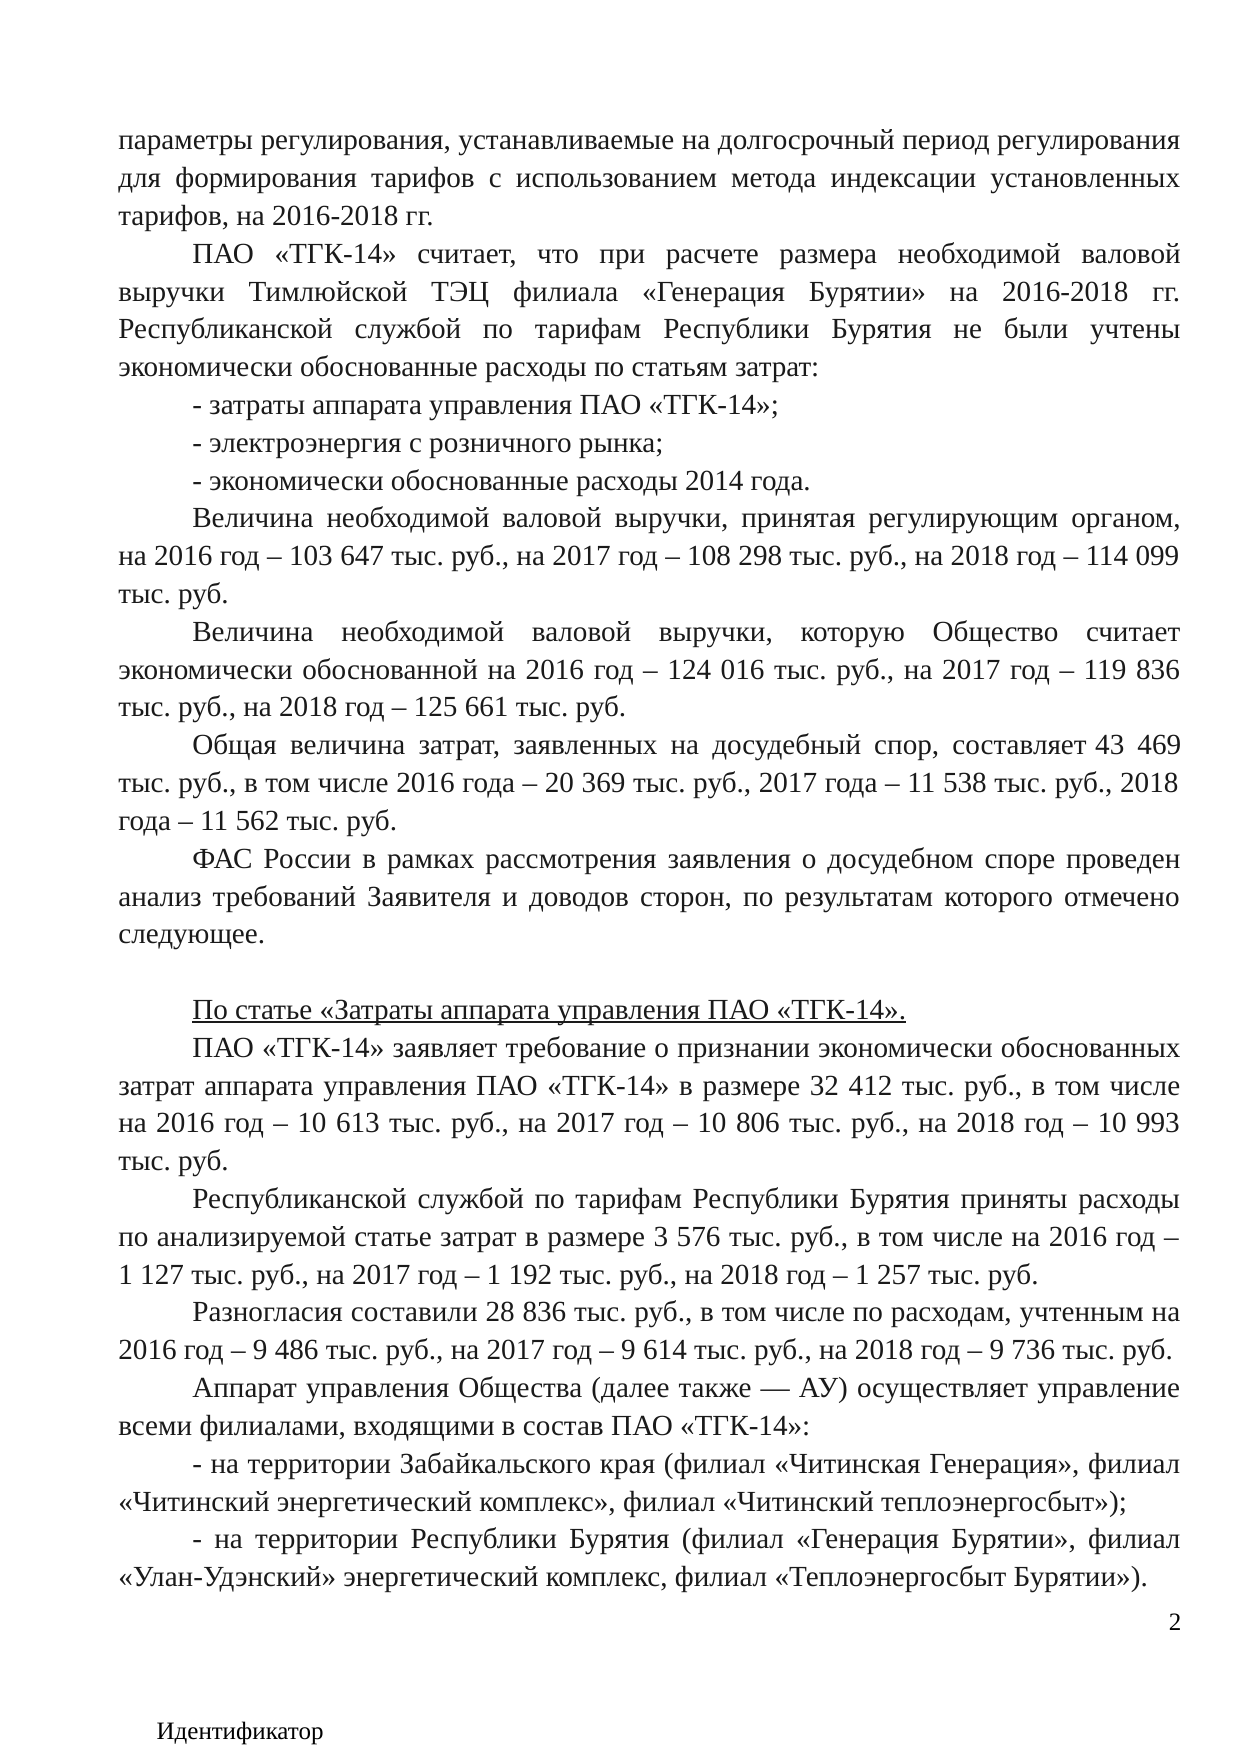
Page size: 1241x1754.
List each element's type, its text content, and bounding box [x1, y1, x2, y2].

text Общая величина затрат, заявленных на досудебный спор, составляет 43 469 тыс. руб., в том числе 2016 года – 20 369 тыс. руб., 2017 года – 11 538 тыс. руб., 2018 года – 11 562 тыс. руб. [118, 723, 1181, 837]
text По статье «Затраты аппарата управления ПАО «ТГК-14». [118, 988, 1181, 1026]
text - электроэнергия с розничного рынка; [118, 421, 1181, 458]
text Аппарат управления Общества (далее также — АУ) осуществляет управление всеми филиалами, входящими в состав ПАО «ТГК-14»: [118, 1366, 1181, 1442]
text Разногласия составили 28 836 тыс. руб., в том числе по расходам, учтенным на 2016 год – 9 486 тыс. руб., на 2017 год – 9 614 тыс. руб., на 2018 год – 9 736 тыс. руб. [118, 1290, 1181, 1366]
text Величина необходимой валовой выручки, принятая регулирующим органом, на 2016 год – 103 647 тыс. руб., на 2017 год – 108 298 тыс. руб., на 2018 год – 114 099 тыс. руб. [118, 496, 1181, 610]
text Республиканской службой по тарифам Республики Бурятия приняты расходы по анализируемой статье затрат в размере 3 576 тыс. руб., в том числе на 2016 год – 1 127 тыс. руб., на 2017 год – 1 192 тыс. руб., на 2018 год – 1 257 тыс. руб. [118, 1177, 1181, 1290]
text ПАО «ТГК-14» считает, что при расчете размера необходимой валовой выручки Тимлюйской ТЭЦ филиала «Генерация Бурятии» на 2016-2018 гг. Республиканской службой по тарифам Республики Бурятия не были учтены экономически обоснованные расходы по статьям затрат: [118, 232, 1181, 383]
text - экономически обоснованные расходы 2014 года. [118, 458, 1181, 496]
text ФАС России в рамках рассмотрения заявления о досудебном споре проведен анализ требований Заявителя и доводов сторон, по результатам которого отмечено следующее. [118, 837, 1181, 950]
text ПАО «ТГК-14» заявляет требование о признании экономически обоснованных затрат аппарата управления ПАО «ТГК-14» в размере 32 412 тыс. руб., в том числе на 2016 год – 10 613 тыс. руб., на 2017 год – 10 806 тыс. руб., на 2018 год – 10 993 тыс. руб. [118, 1026, 1181, 1177]
text - на территории Республики Бурятия (филиал «Генерация Бурятии», филиал «Улан-Удэнский» энергетический комплекс, филиал «Теплоэнергосбыт Бурятии»). [118, 1517, 1181, 1593]
text - затраты аппарата управления ПАО «ТГК-14»; [118, 383, 1181, 421]
text - на территории Забайкальского края (филиал «Читинская Генерация», филиал «Читинский энергетический комплекс», филиал «Читинский теплоэнергосбыт»); [118, 1442, 1181, 1517]
text Величина необходимой валовой выручки, которую Общество считает экономически обоснованной на 2016 год – 124 016 тыс. руб., на 2017 год – 119 836 тыс. руб., на 2018 год – 125 661 тыс. руб. [118, 610, 1181, 723]
text параметры регулирования, устанавливаемые на долгосрочный период регулирования для формирования тарифов с использованием метода индексации установленных тарифов, на 2016-2018 гг. [118, 118, 1181, 232]
